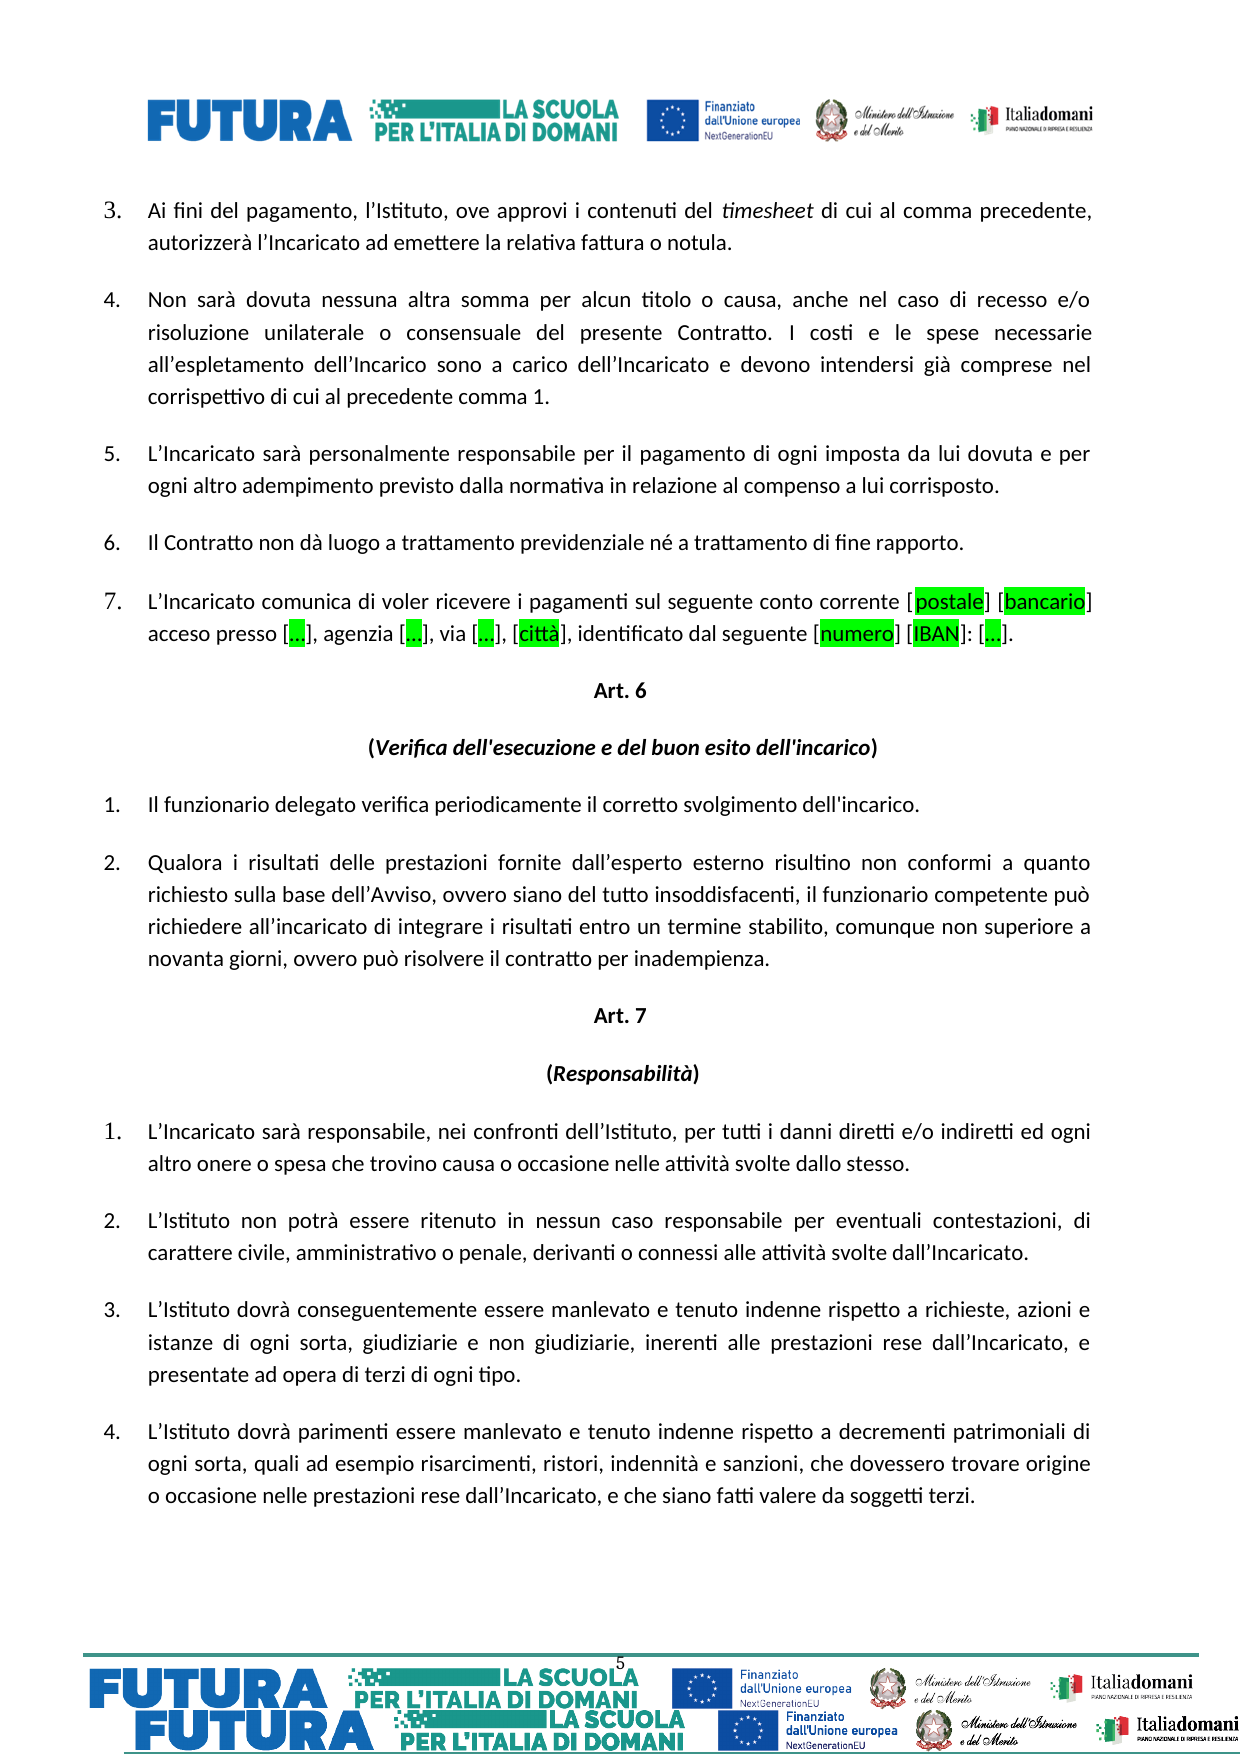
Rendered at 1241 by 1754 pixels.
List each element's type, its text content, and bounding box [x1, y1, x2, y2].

list L’Istituto non potrà essere ritenuto in nessun caso responsabile per eventuali contestazioni, di carattere civile, amministrativo o penale, derivanti o connessi alle attività svolte dall’Incaricato. [103, 1206, 1092, 1266]
list Non sarà dovuta nessuna altra somma per alcun titolo o causa, anche nel caso di recesso e/o risoluzione unilaterale o consensuale del presente Contratto. I costi e le spese necessarie all’espletamento dell’Incarico sono a carico dell’Incaricato e devono intendersi già comprese nel corrispettivo di cui al precedente comma 1. [103, 285, 1092, 410]
list L’Istituto dovrà conseguentemente essere manlevato e tenuto indenne rispetto a richieste, azioni e istanze di ogni sorta, giudiziarie e non giudiziarie, inerenti alle prestazioni rese dall’Incaricato, e presentate ad opera di terzi di ogni tipo. [103, 1296, 1092, 1388]
subtitle (Responsabilità) [148, 1059, 1092, 1087]
subtitle Art. 7 [148, 1001, 1092, 1029]
subtitle (Verifica dell'esecuzione e del buon esito dell'incarico) [148, 733, 1092, 761]
list Qualora i risultati delle prestazioni fornite dall’esperto esterno risultino non conformi a quanto richiesto sulla base dell’Avviso, ovvero siano del tutto insoddisfacenti, il funzionario competente può richiedere all’incaricato di integrare i risultati entro un termine stabilito, comunque non superiore a novanta giorni, ovvero può risolvere il contratto per inadempienza. [103, 848, 1092, 972]
list L’Incaricato comunica di voler ricevere i pagamenti sul seguente conto corrente [postale] [bancario] acceso presso […], agenzia […], via […], [città], identificato dal seguente [numero] [IBAN]: […]. [103, 586, 1092, 647]
list L’Incaricato sarà responsabile, nei confronti dell’Istituto, per tutti i danni diretti e/o indiretti ed ogni altro onere o spesa che trovino causa o occasione nelle attività svolte dallo stesso. [103, 1116, 1092, 1177]
list Ai fini del pagamento, l’Istituto, ove approvi i contenuti del timesheet di cui al comma precedente, autorizzerà l’Incaricato ad emettere la relativa fattura o notula. [103, 195, 1092, 256]
subtitle Art. 6 [148, 676, 1092, 704]
list Il funzionario delegato verifica periodicamente il corretto svolgimento dell'incarico. [103, 791, 1092, 818]
list L’Incaricato sarà personalmente responsabile per il pagamento di ogni imposta da lui dovuta e per ogni altro adempimento previsto dalla normativa in relazione al compenso a lui corrisposto. [103, 439, 1092, 499]
list L’Istituto dovrà parimenti essere manlevato e tenuto indenne rispetto a decrementi patrimoniali di ogni sorta, quali ad esempio risarcimenti, ristori, indennità e sanzioni, che dovessero trovare origine o occasione nelle prestazioni rese dall’Incaricato, e che siano fatti valere da soggetti terzi. [103, 1417, 1092, 1509]
list Il Contratto non dà luogo a trattamento previdenziale né a trattamento di fine rapporto. [103, 528, 1092, 557]
